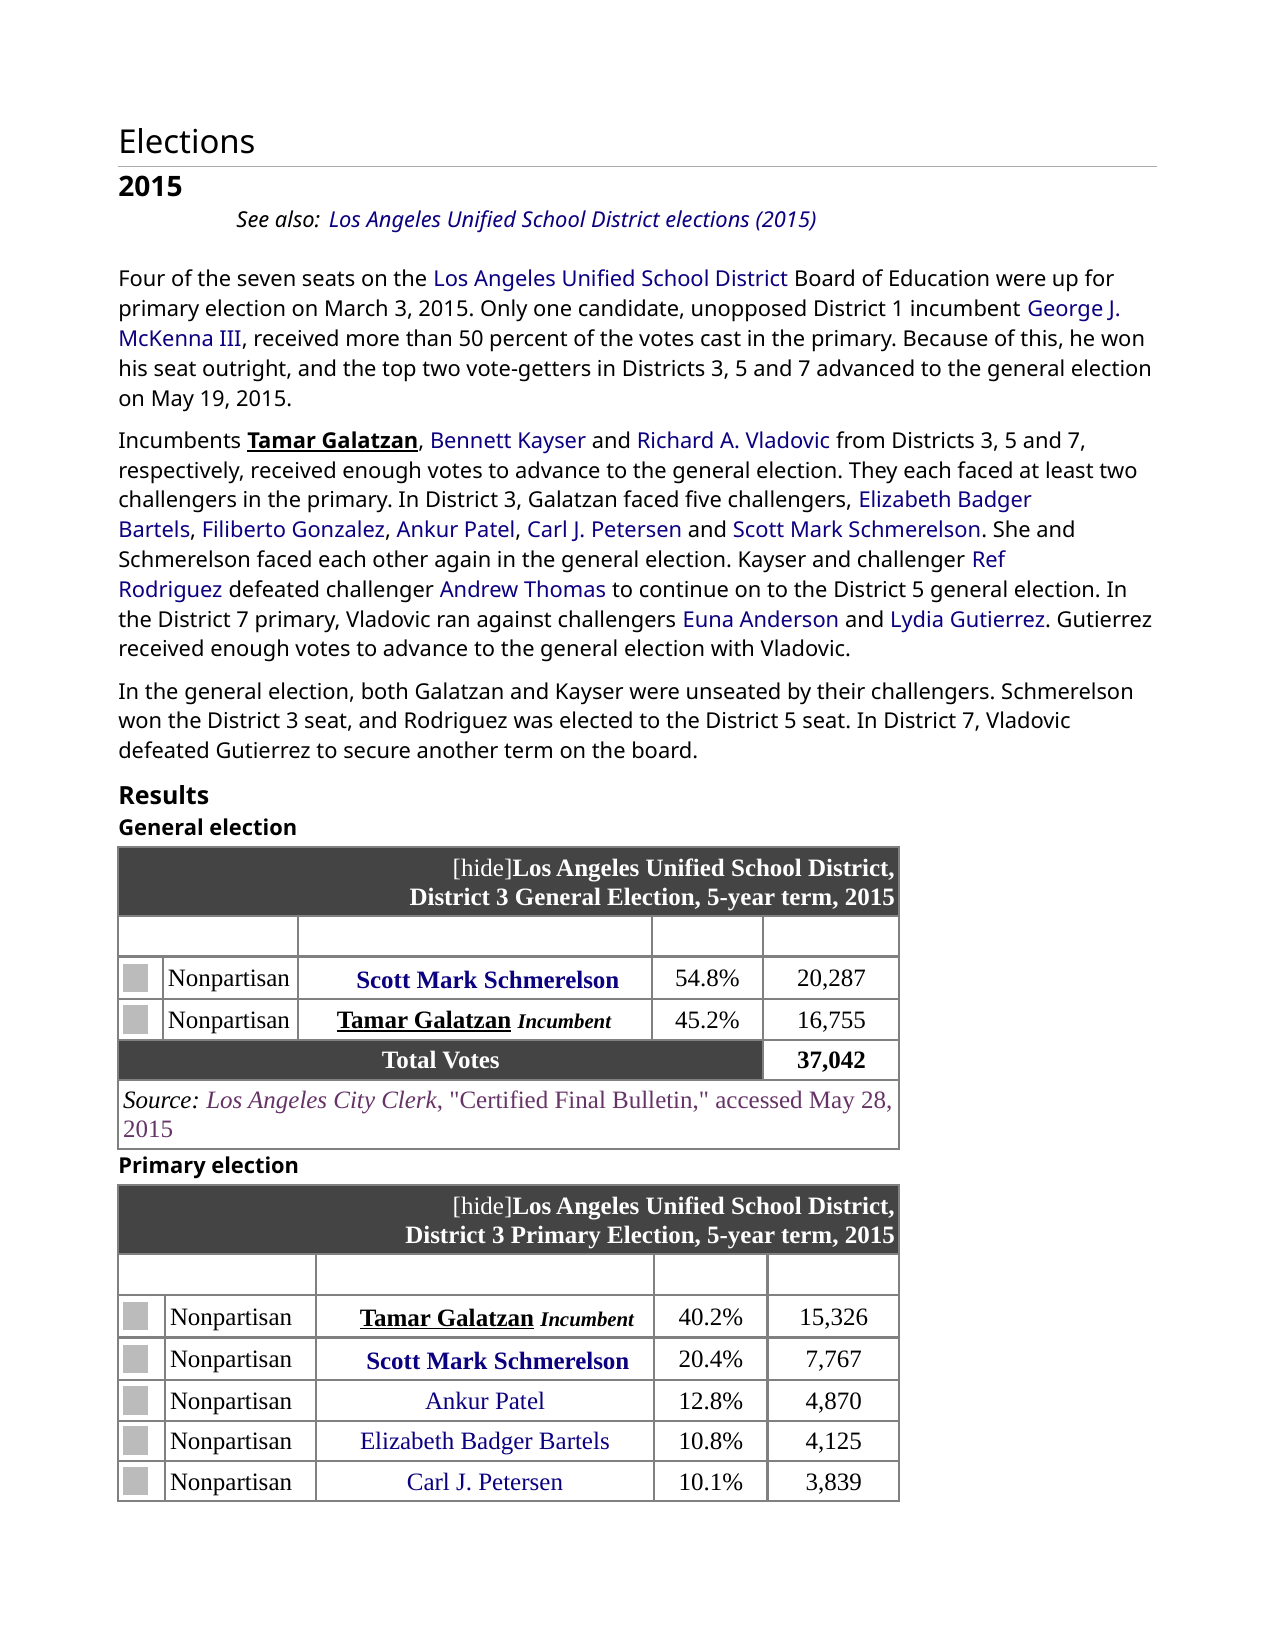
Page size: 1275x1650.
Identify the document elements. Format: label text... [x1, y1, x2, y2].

table_cell Votes [769, 1255, 898, 1293]
table_cell Nonpartisan [166, 1296, 315, 1336]
subtitle Elections [118, 118, 1157, 166]
table_cell Tamar Galatzan Incumbent [299, 1000, 651, 1038]
table_cell Ankur Patel [317, 1381, 653, 1419]
text In the general election, both Galatzan and Kayser were unseated by their challengers. Schmerelson won the District 3 seat, and Rodriguez was elected to the District 5 seat. In District 7, Vladovic defeated Gutierrez to secure another term on the board. [118, 676, 1157, 765]
table_cell 7,767 [769, 1339, 898, 1379]
subtitle General election [118, 812, 1157, 841]
table_cell Elizabeth Badger Bartels [317, 1422, 653, 1460]
list See also: Los Angeles Unified School District elections (2015) [236, 204, 1157, 234]
table_cell 37,042 [764, 1041, 898, 1079]
table_cell Nonpartisan [166, 1462, 315, 1500]
table_cell Nonpartisan [166, 1422, 315, 1460]
table_cell 20.4% [655, 1339, 766, 1379]
subtitle Results [118, 778, 1157, 812]
table_cell [119, 1339, 164, 1379]
table_cell 12.8% [655, 1381, 766, 1419]
table_cell 16,755 [764, 1000, 898, 1038]
table_cell [119, 1462, 164, 1500]
table_cell [119, 1296, 164, 1336]
table_cell 45.2% [653, 1000, 762, 1038]
table_cell Candidate [317, 1255, 653, 1293]
table_cell Scott Mark Schmerelson [299, 958, 651, 998]
table_cell Nonpartisan [166, 1339, 315, 1379]
table_cell 54.8% [653, 958, 762, 998]
table_cell 10.8% [655, 1422, 766, 1460]
table_cell 40.2% [655, 1296, 766, 1336]
table_cell Source: Los Angeles City Clerk, "Certified Final Bulletin," accessed May 28, 2015 [119, 1081, 898, 1148]
table_cell Total Votes [119, 1041, 762, 1079]
table_cell Candidate [299, 917, 651, 955]
table_cell 4,125 [769, 1422, 898, 1460]
table_cell 20,287 [764, 958, 898, 998]
table_cell 10.1% [655, 1462, 766, 1500]
table_cell 3,839 [769, 1462, 898, 1500]
text Incumbents Tamar Galatzan, Bennett Kayser and Richard A. Vladovic from Districts 3, 5 and 7, respectively, received enough votes to advance to the general election. They each faced at least two challengers in the primary. In District 3, Galatzan faced five challengers, Elizabeth Badger Bartels, Filiberto Gonzalez, Ankur Patel, Carl J. Petersen and Scott Mark Schmerelson. She and Schmerelson faced each other again in the general election. Kayser and challenger Ref Rodriguez defeated challenger Andrew Thomas to continue on to the District 5 general election. In the District 7 primary, Vladovic ran against challengers Euna Anderson and Lydia Gutierrez. Gutierrez received enough votes to advance to the general election with Vladovic. [118, 425, 1157, 663]
table_cell [119, 958, 162, 998]
table_cell Nonpartisan [164, 958, 297, 998]
table_header [hide]Los Angeles Unified School District, District 3 Primary Election, 5-year term, 2015 [119, 1186, 898, 1253]
table_cell Party [119, 1255, 315, 1293]
table_cell Scott Mark Schmerelson [317, 1339, 653, 1379]
table_cell 4,870 [769, 1381, 898, 1419]
table_cell 15,326 [769, 1296, 898, 1336]
table_cell Vote % [655, 1255, 766, 1293]
table_cell Party [119, 917, 297, 955]
table_cell [119, 1422, 164, 1460]
table_cell Nonpartisan [164, 1000, 297, 1038]
table_cell Carl J. Petersen [317, 1462, 653, 1500]
text Four of the seven seats on the Los Angeles Unified School District Board of Education were up for primary election on March 3, 2015. Only one candidate, unopposed District 1 incumbent George J. McKenna III, received more than 50 percent of the votes cast in the primary. Because of this, he won his seat outright, and the top two vote-getters in Districts 3, 5 and 7 advanced to the general election on May 19, 2015. [118, 263, 1157, 412]
table_cell Vote % [653, 917, 762, 955]
table_cell Tamar Galatzan Incumbent [317, 1296, 653, 1336]
table_header [hide]Los Angeles Unified School District, District 3 General Election, 5-year term, 2015 [119, 848, 898, 915]
table_cell [119, 1000, 162, 1038]
table_cell [119, 1381, 164, 1419]
table_cell Nonpartisan [166, 1381, 315, 1419]
table_cell Votes [764, 917, 898, 955]
subtitle Primary election [118, 1150, 1157, 1179]
subtitle 2015 [118, 167, 1157, 204]
